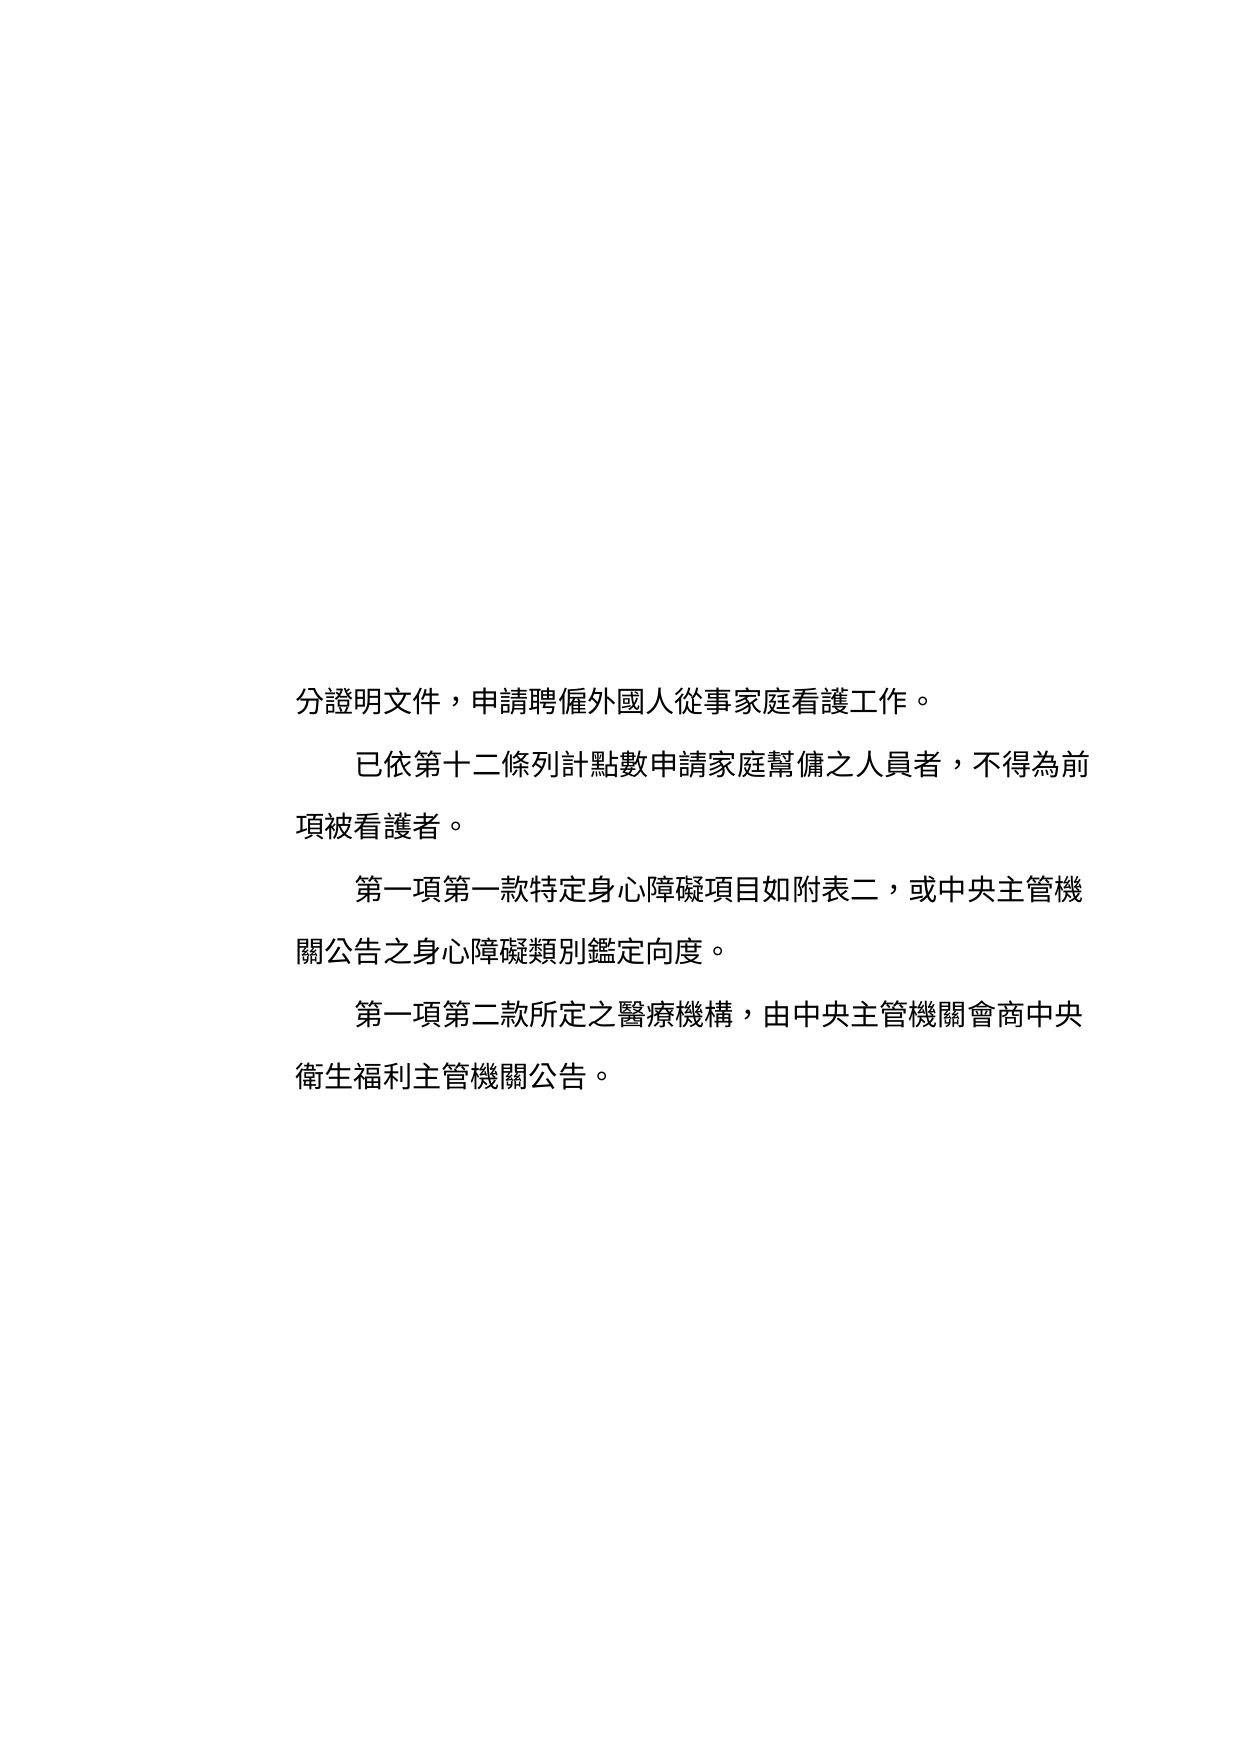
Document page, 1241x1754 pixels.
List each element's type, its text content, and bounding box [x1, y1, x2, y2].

text 分證明文件，申請聘僱外國人從事家庭看護工作。 [295, 658, 1092, 721]
text 已依第十二條列計點數申請家庭幫傭之人員者，不得為前項被看護者。 [295, 721, 1092, 846]
text 第一項第二款所定之醫療機構，由中央主管機關會商中央衛生福利主管機關公告。 [295, 971, 1092, 1096]
text 第一項第一款特定身心障礙項目如附表二，或中央主管機關公告之身心障礙類別鑑定向度。 [295, 846, 1092, 971]
